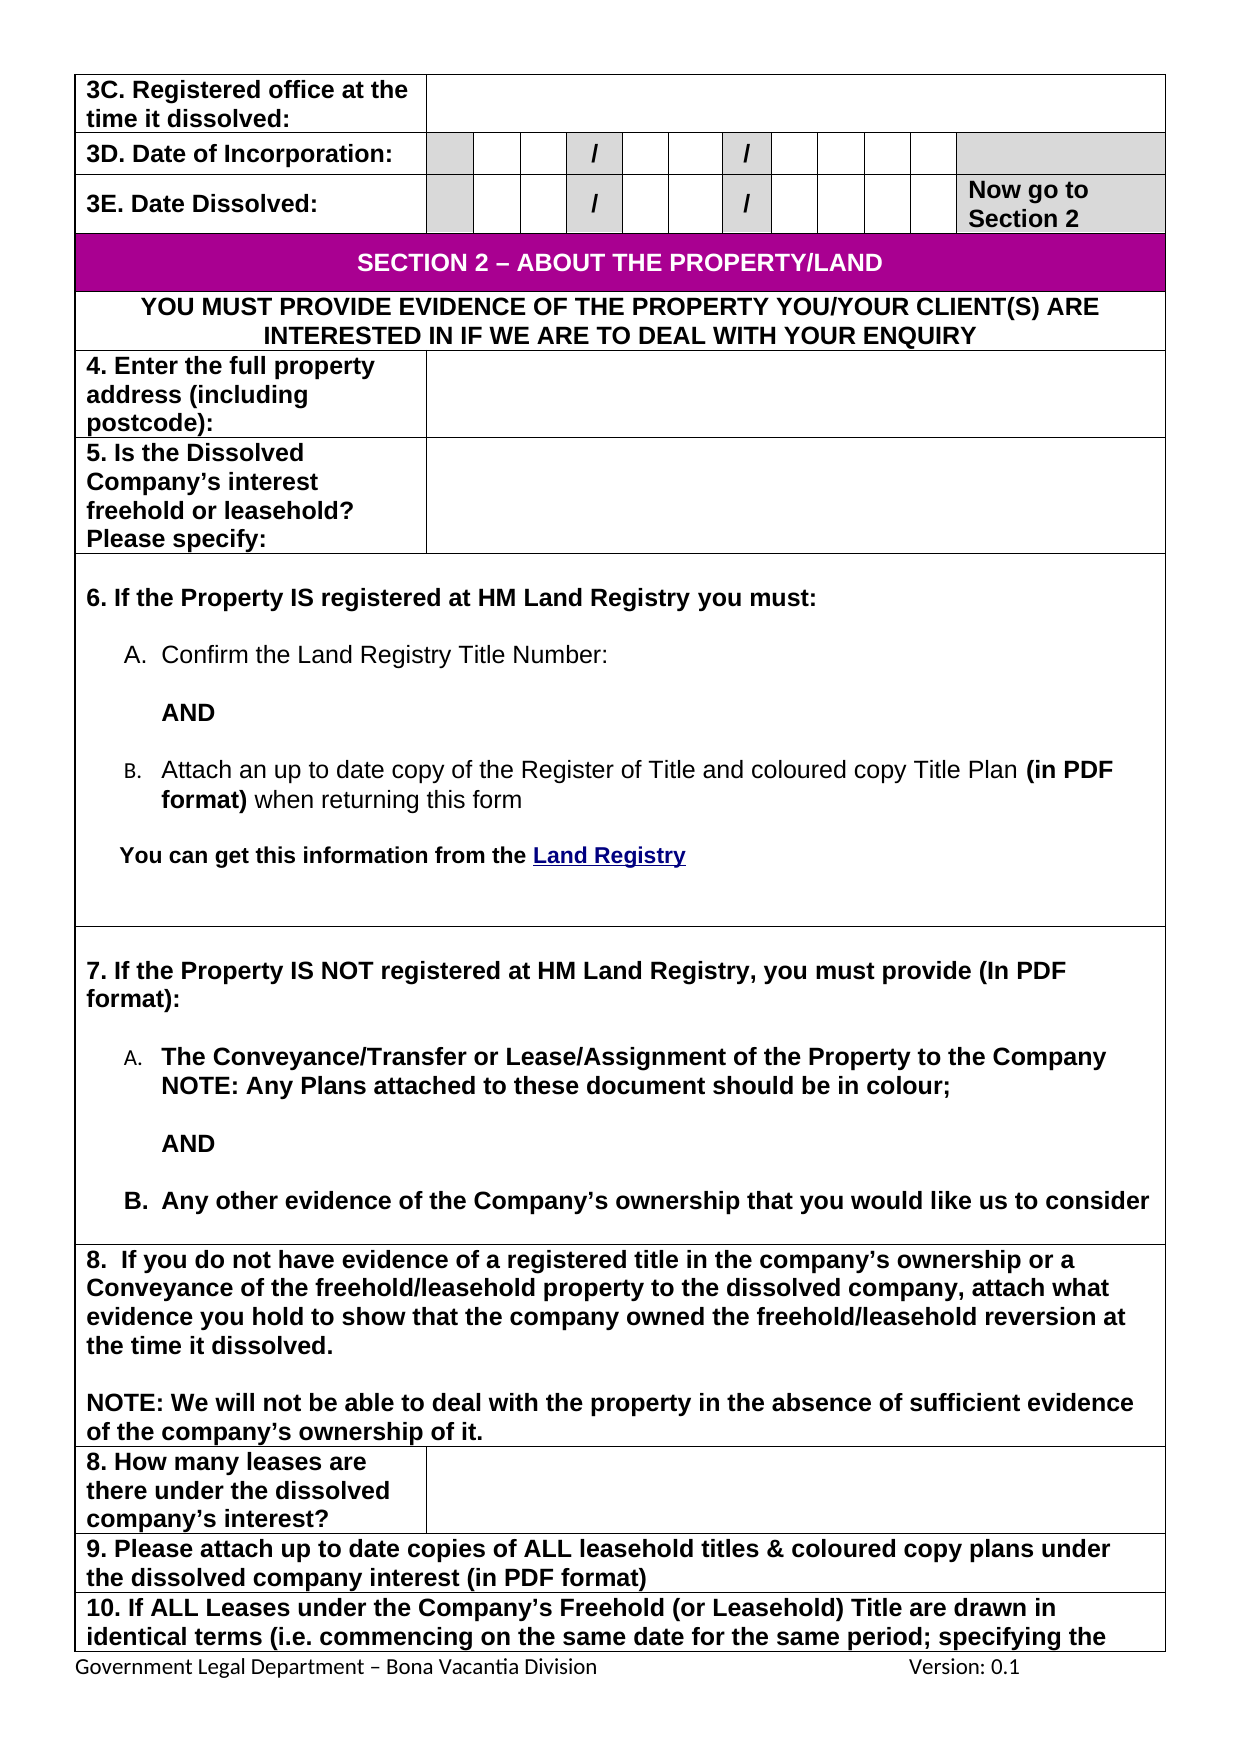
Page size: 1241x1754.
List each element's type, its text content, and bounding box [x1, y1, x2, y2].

table_cell [427, 1447, 1165, 1533]
table_cell [474, 133, 520, 174]
table_cell [865, 133, 910, 174]
table_cell [818, 133, 864, 174]
table_cell 10. If ALL Leases under the Company’s Freehold (or Leasehold) Title are drawn in identical terms (i.e. commencing on the same date for the same period; specifying the [76, 1593, 1165, 1651]
table_cell 3E. Date Dissolved: [76, 175, 426, 232]
table_cell SECTION 2 – ABOUT THE PROPERTY/LAND [76, 234, 1165, 291]
table_cell [669, 175, 722, 232]
table_cell [818, 175, 864, 232]
table_cell 7. If the Property IS NOT registered at HM Land Registry, you must provide (In PDF format): The Conveyance/Transfer or Lease/Assignment of the Property to the Company NOTE: Any Plans attached to these document should be in colour; AND Any other evidence of the Company’s ownership that you would like us to consider [76, 927, 1165, 1244]
table_cell [427, 133, 473, 174]
table_cell 8. How many leases are there under the dissolved company’s interest? [76, 1447, 426, 1533]
table_cell [427, 75, 1165, 132]
table_cell [669, 133, 722, 174]
table_cell / [567, 133, 622, 174]
table_cell 9. Please attach up to date copies of ALL leasehold titles & coloured copy plans under the dissolved company interest (in PDF format) [76, 1534, 1165, 1592]
table_cell [911, 133, 956, 174]
table_cell 3C. Registered office at the time it dissolved: [76, 75, 426, 132]
table_cell 3D. Date of Incorporation: [76, 133, 426, 174]
table_cell [911, 175, 956, 232]
table_cell / [567, 175, 622, 232]
table_cell [427, 438, 1165, 553]
table_cell [772, 175, 817, 232]
table_cell 8. If you do not have evidence of a registered title in the company’s ownership or a Conveyance of the freehold/leasehold property to the dissolved company, attach what evidence you hold to show that the company owned the freehold/leasehold reversion at the time it dissolved. NOTE: We will not be able to deal with the property in the absence of sufficient evidence of the company’s ownership of it. [76, 1245, 1165, 1446]
table_cell 6. If the Property IS registered at HM Land Registry you must: Confirm the Land Registry Title Number: AND Attach an up to date copy of the Register of Title and coloured copy Title Plan (in PDF format) when returning this form You can get this information from the Land Registry [76, 554, 1165, 926]
table_cell [474, 175, 520, 232]
table_cell [623, 175, 668, 232]
table_cell Now go to Section 2 [957, 175, 1165, 232]
table_cell [865, 175, 910, 232]
table_cell [521, 175, 566, 232]
table_cell [427, 351, 1165, 437]
table_cell / [723, 133, 771, 174]
table_cell [521, 133, 566, 174]
table_cell [957, 133, 1165, 174]
table_cell [772, 133, 817, 174]
table_cell 4. Enter the full property address (including postcode): [76, 351, 426, 437]
table_cell [623, 133, 668, 174]
table_cell 5. Is the Dissolved Company’s interest freehold or leasehold? Please specify: [76, 438, 426, 553]
table_cell [427, 175, 473, 232]
table_cell / [723, 175, 771, 232]
table_cell YOU MUST PROVIDE EVIDENCE OF THE PROPERTY YOU/YOUR CLIENT(S) ARE INTERESTED IN IF WE ARE TO DEAL WITH YOUR ENQUIRY [76, 292, 1165, 350]
